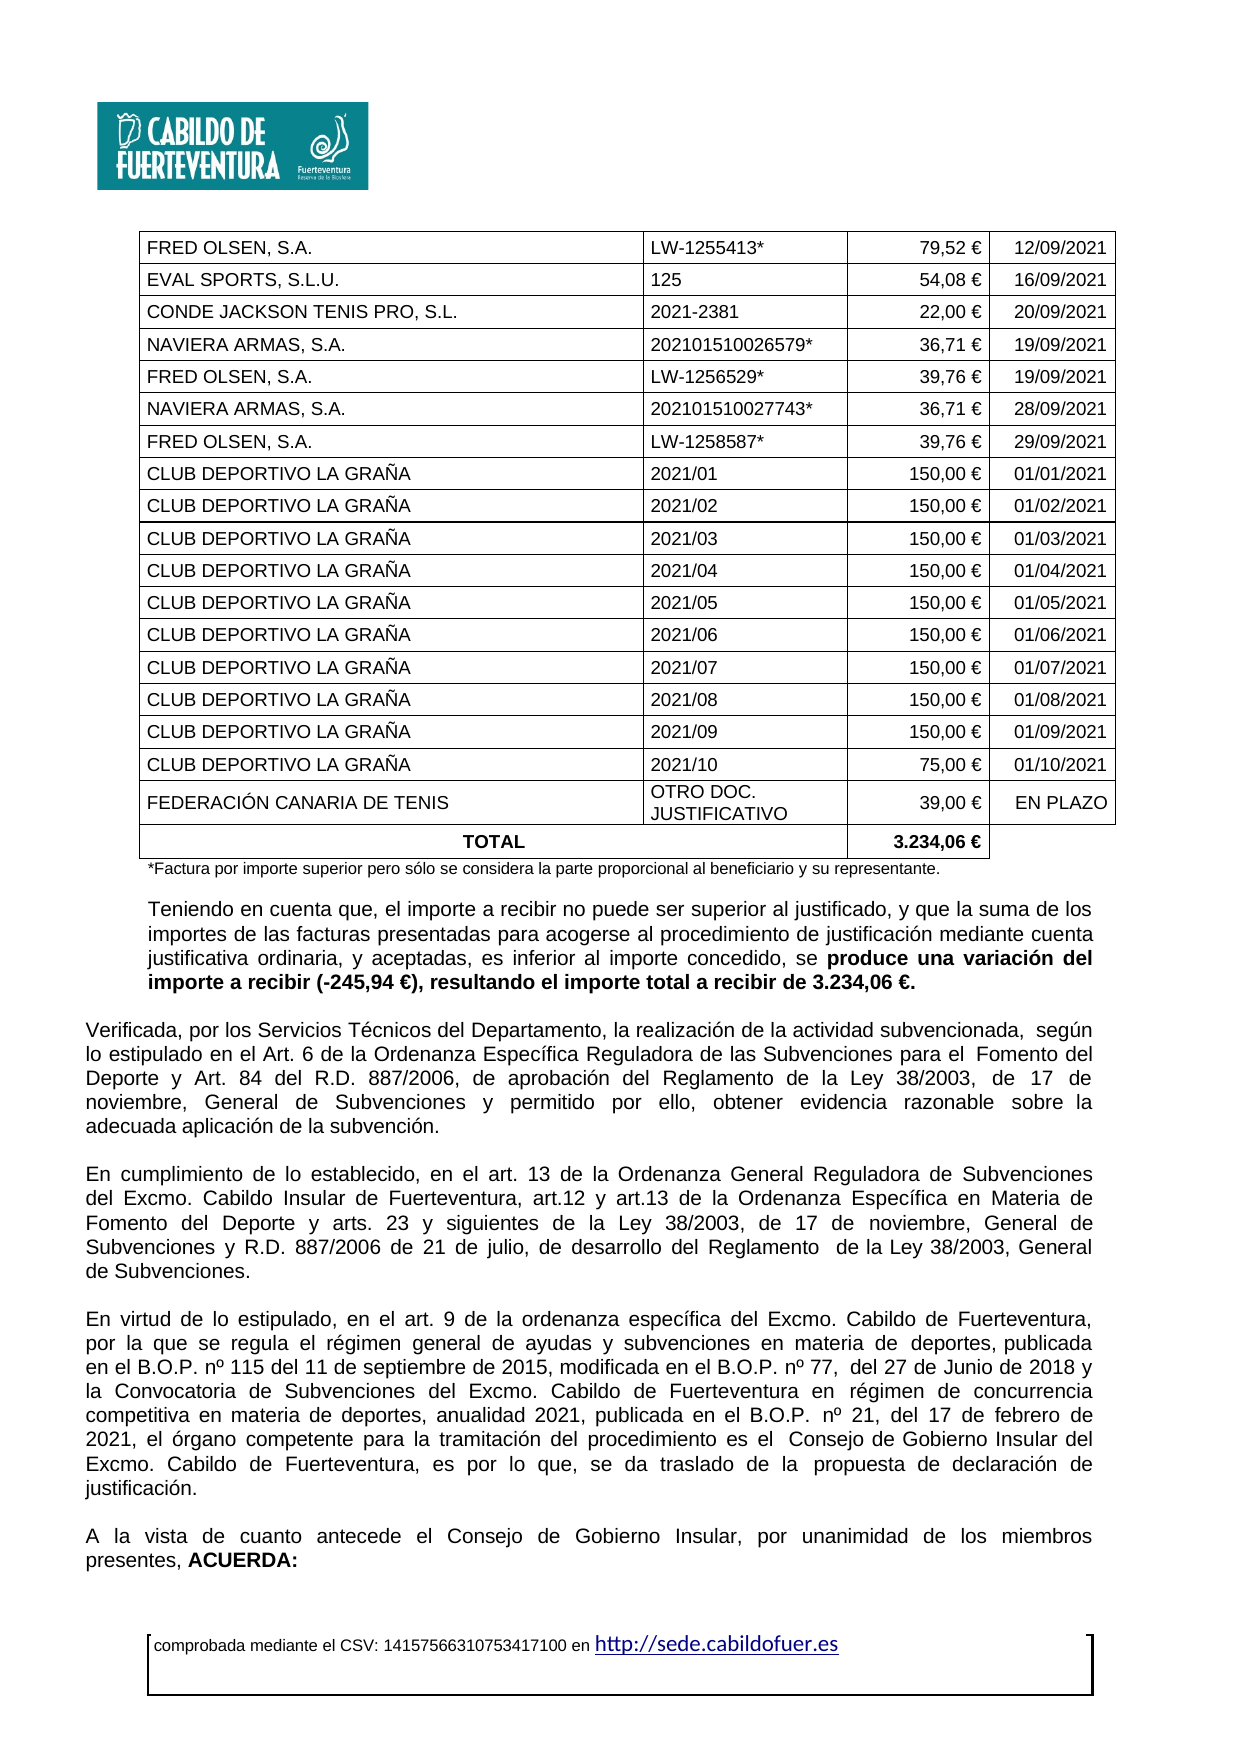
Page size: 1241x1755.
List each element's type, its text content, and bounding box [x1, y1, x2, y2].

table_cell 22,00 € [848, 296, 989, 328]
table_cell OTRO DOC. JUSTIFICATIVO [644, 781, 847, 824]
text Verificada, por los Servicios Técnicos del Departamento, la realización de la actividad subvencionada, según lo estipulado en el Art. 6 de la Ordenanza Específica Reguladora de las Subvenciones para el Fomento del Deporte y Art. 84 del R.D. 887/2006, de aprobación del Reglamento de la Ley 38/2003, de 17 de noviembre, General de Subvenciones y permitido por ello, obtener evidencia razonable sobre la adecuada aplicación de la subvención. [85, 1017, 1093, 1138]
table_cell 29/09/2021 [990, 426, 1115, 457]
text En cumplimiento de lo establecido, en el art. 13 de la Ordenanza General Reguladora de Subvenciones del Excmo. Cabildo Insular de Fuerteventura, art.12 y art.13 de la Ordenanza Específica en Materia de Fomento del Deporte y arts. 23 y siguientes de la Ley 38/2003, de 17 de noviembre, General de Subvenciones y R.D. 887/2006 de 21 de julio, de desarrollo del Reglamento de la Ley 38/2003, General de Subvenciones. [85, 1162, 1093, 1283]
table_cell TOTAL [140, 825, 847, 858]
table_cell 2021/02 [644, 490, 847, 521]
table_cell 2021/09 [644, 716, 847, 747]
table_cell 2021/08 [644, 684, 847, 715]
table_cell CLUB DEPORTIVO LA GRAÑA [140, 555, 643, 586]
table_cell 202101510026579* [644, 329, 847, 360]
table_cell 01/02/2021 [990, 490, 1115, 521]
table_cell 202101510027743* [644, 393, 847, 424]
table_cell 01/04/2021 [990, 555, 1115, 586]
table_cell 150,00 € [848, 652, 989, 683]
table_cell 75,00 € [848, 749, 989, 780]
table_cell 01/05/2021 [990, 587, 1115, 618]
table_cell 01/03/2021 [990, 523, 1115, 554]
table_cell [990, 825, 1116, 858]
table_cell FEDERACIÓN CANARIA DE TENIS [140, 781, 643, 824]
table_cell 20/09/2021 [990, 296, 1115, 328]
table_cell FRED OLSEN, S.A. [140, 426, 643, 457]
table_cell 2021/06 [644, 619, 847, 651]
table_cell 01/01/2021 [990, 458, 1115, 489]
table_cell EVAL SPORTS, S.L.U. [140, 264, 643, 295]
table_cell CLUB DEPORTIVO LA GRAÑA [140, 749, 643, 780]
table_cell 2021/04 [644, 555, 847, 586]
table_cell 01/09/2021 [990, 716, 1115, 747]
table_cell 16/09/2021 [990, 264, 1115, 295]
table_cell 150,00 € [848, 684, 989, 715]
table_cell CLUB DEPORTIVO LA GRAÑA [140, 716, 643, 747]
table_header 12/09/2021 [990, 232, 1115, 263]
table_cell FRED OLSEN, S.A. [140, 361, 643, 392]
table_cell 19/09/2021 [990, 361, 1115, 392]
table_cell 54,08 € [848, 264, 989, 295]
table_cell 01/08/2021 [990, 684, 1115, 715]
table_cell 2021/10 [644, 749, 847, 780]
table_cell 2021-2381 [644, 296, 847, 328]
text *Factura por importe superior pero sólo se considera la parte proporcional al beneficiario y su representante. [148, 859, 1128, 878]
table_cell LW-1258587* [644, 426, 847, 457]
table_cell CLUB DEPORTIVO LA GRAÑA [140, 652, 643, 683]
table_cell 150,00 € [848, 619, 989, 651]
table_cell 39,76 € [848, 361, 989, 392]
table_cell 2021/07 [644, 652, 847, 683]
table_cell 150,00 € [848, 523, 989, 554]
table_cell 39,00 € [848, 781, 989, 824]
table_cell CLUB DEPORTIVO LA GRAÑA [140, 458, 643, 489]
table_cell EN PLAZO [990, 781, 1115, 824]
table_cell CLUB DEPORTIVO LA GRAÑA [140, 587, 643, 618]
table_cell 3.234,06 € [848, 825, 989, 858]
table_cell 150,00 € [848, 587, 989, 618]
table_cell 2021/05 [644, 587, 847, 618]
table_cell 150,00 € [848, 458, 989, 489]
text En virtud de lo estipulado, en el art. 9 de la ordenanza específica del Excmo. Cabildo de Fuerteventura, por la que se regula el régimen general de ayudas y subvenciones en materia de deportes, publicada en el B.O.P. nº 115 del 11 de septiembre de 2015, modificada en el B.O.P. nº 77, del 27 de Junio de 2018 y la Convocatoria de Subvenciones del Excmo. Cabildo de Fuerteventura en régimen de concurrencia competitiva en materia de deportes, anualidad 2021, publicada en el B.O.P. nº 21, del 17 de febrero de 2021, el órgano competente para la tramitación del procedimiento es el Consejo de Gobierno Insular del Excmo. Cabildo de Fuerteventura, es por lo que, se da traslado de la propuesta de declaración de justificación. [85, 1306, 1093, 1499]
table_cell CLUB DEPORTIVO LA GRAÑA [140, 490, 643, 521]
table_cell NAVIERA ARMAS, S.A. [140, 393, 643, 424]
table_cell 150,00 € [848, 555, 989, 586]
table_cell LW-1256529* [644, 361, 847, 392]
text Teniendo en cuenta que, el importe a recibir no puede ser superior al justificado, y que la suma de los importes de las facturas presentadas para acogerse al procedimiento de justificación mediante cuenta justificativa ordinaria, y aceptadas, es inferior al importe concedido, se produce una variación del importe a recibir (-245,94 €), resultando el importe total a recibir de 3.234,06 €. [148, 897, 1093, 994]
table_cell CONDE JACKSON TENIS PRO, S.L. [140, 296, 643, 328]
table_cell 01/07/2021 [990, 652, 1115, 683]
table_cell 19/09/2021 [990, 329, 1115, 360]
table_cell 39,76 € [848, 426, 989, 457]
table_cell 150,00 € [848, 490, 989, 521]
table_cell 150,00 € [848, 716, 989, 747]
table_cell CLUB DEPORTIVO LA GRAÑA [140, 619, 643, 651]
picture [97, 102, 369, 190]
table_header LW-1255413* [644, 232, 847, 263]
table_header 79,52 € [848, 232, 989, 263]
table_cell CLUB DEPORTIVO LA GRAÑA [140, 523, 643, 554]
table_cell 2021/03 [644, 523, 847, 554]
table_cell 28/09/2021 [990, 393, 1115, 424]
table_header FRED OLSEN, S.A. [140, 232, 643, 263]
table_cell CLUB DEPORTIVO LA GRAÑA [140, 684, 643, 715]
table_cell 01/10/2021 [990, 749, 1115, 780]
table_cell NAVIERA ARMAS, S.A. [140, 329, 643, 360]
table_cell 36,71 € [848, 393, 989, 424]
table_cell 36,71 € [848, 329, 989, 360]
table_cell 2021/01 [644, 458, 847, 489]
table_cell 01/06/2021 [990, 619, 1115, 651]
table_cell 125 [644, 264, 847, 295]
text A la vista de cuanto antecede el Consejo de Gobierno Insular, por unanimidad de los miembros presentes, ACUERDA: [85, 1523, 1093, 1572]
